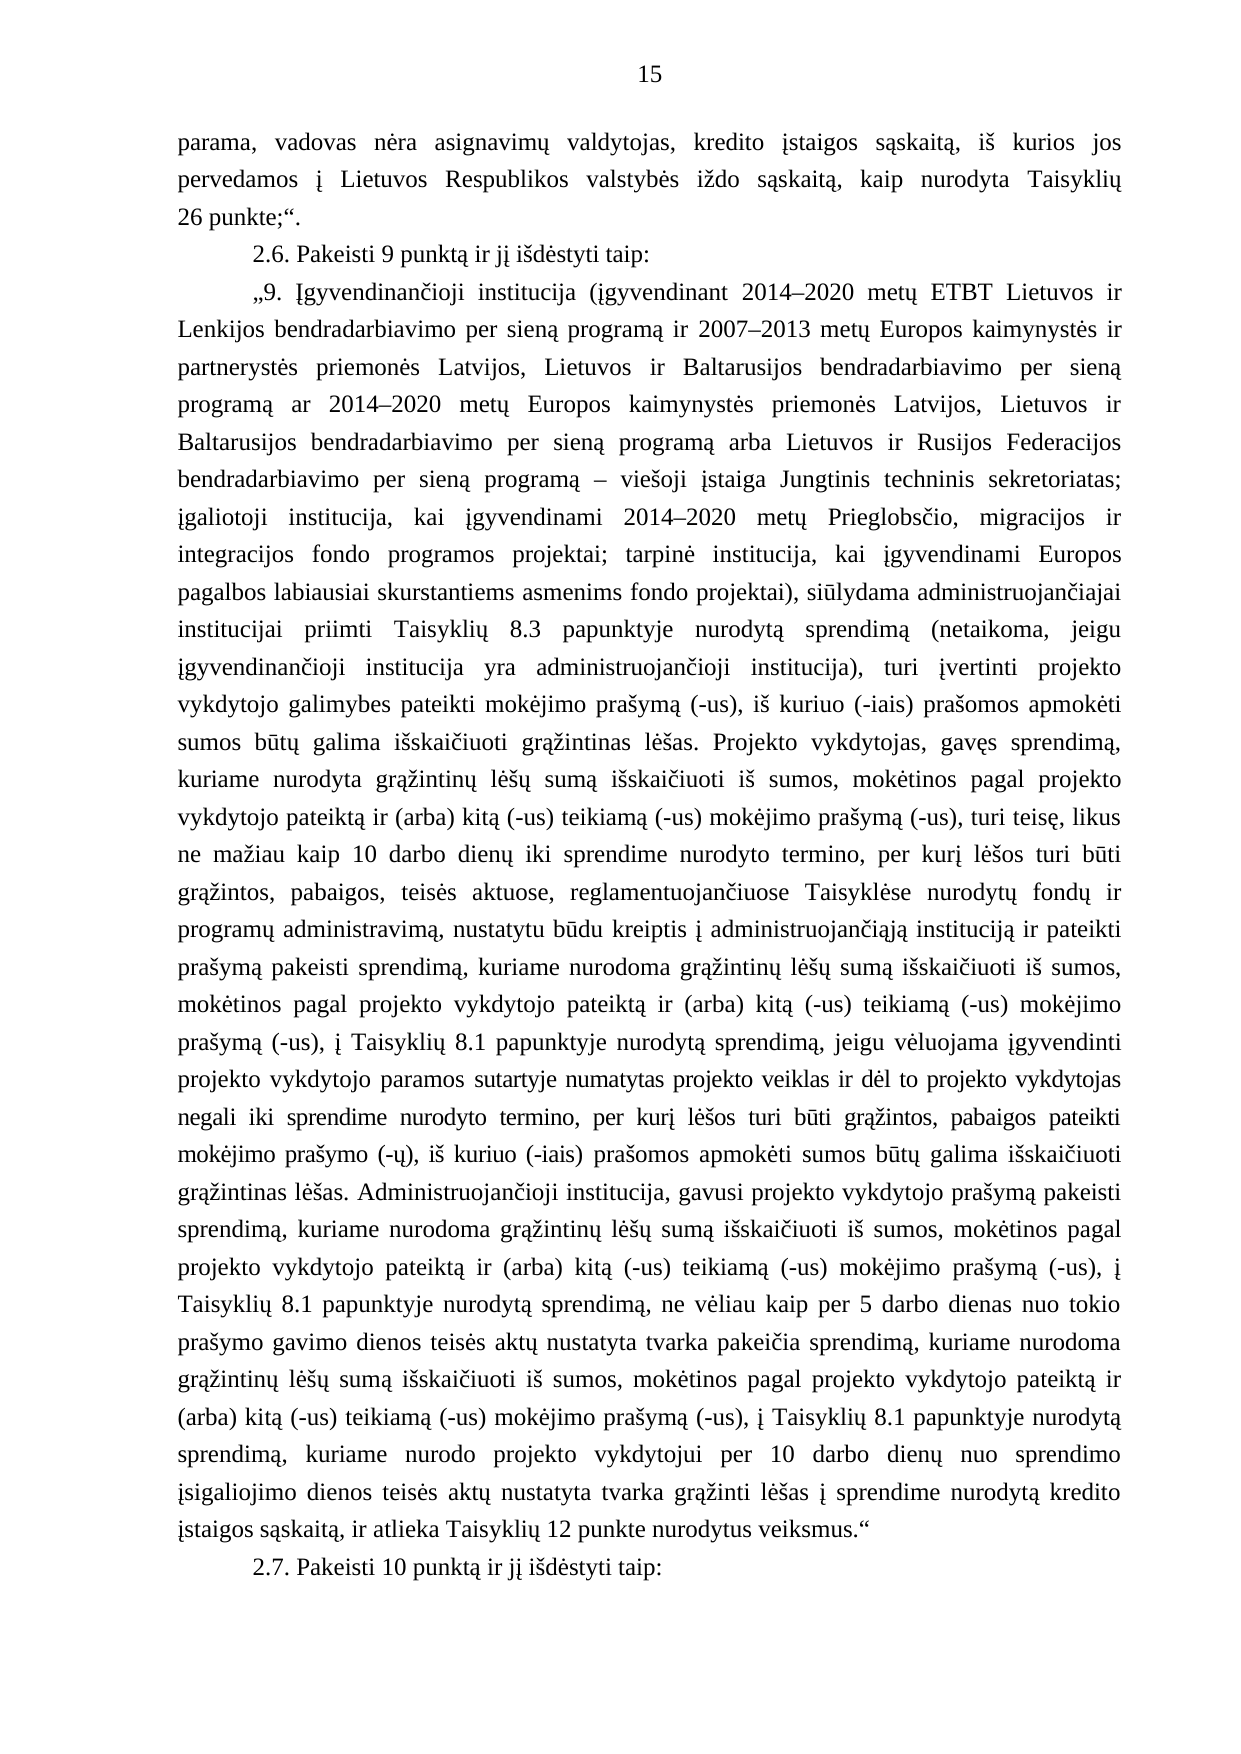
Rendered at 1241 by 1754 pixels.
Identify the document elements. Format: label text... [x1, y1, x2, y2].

text „9. Įgyvendinančioji institucija (įgyvendinant 2014–2020 metų ETBT Lietuvos ir Lenkijos bendradarbiavimo per sieną programą ir 2007–2013 metų Europos kaimynystės ir partnerystės priemonės Latvijos, Lietuvos ir Baltarusijos bendradarbiavimo per sieną programą ar 2014–2020 metų Europos kaimynystės priemonės Latvijos, Lietuvos ir Baltarusijos bendradarbiavimo per sieną programą arba Lietuvos ir Rusijos Federacijos bendradarbiavimo per sieną programą – viešoji įstaiga Jungtinis techninis sekretoriatas; įgaliotoji institucija, kai įgyvendinami 2014–2020 metų Prieglobsčio, migracijos ir integracijos fondo programos projektai; tarpinė institucija, kai įgyvendinami Europos pagalbos labiausiai skurstantiems asmenims fondo projektai), siūlydama administruojančiajai institucijai priimti Taisyklių 8.3 papunktyje nurodytą sprendimą (netaikoma, jeigu įgyvendinančioji institucija yra administruojančioji institucija), turi įvertinti projekto vykdytojo galimybes pateikti mokėjimo prašymą (-us), iš kuriuo (-iais) prašomos apmokėti sumos būtų galima išskaičiuoti grąžintinas lėšas. Projekto vykdytojas, gavęs sprendimą, kuriame nurodyta grąžintinų lėšų sumą išskaičiuoti iš sumos, mokėtinos pagal projekto vykdytojo pateiktą ir (arba) kitą (-us) teikiamą (-us) mokėjimo prašymą (-us), turi teisę, likus ne mažiau kaip 10 darbo dienų iki sprendime nurodyto termino, per kurį lėšos turi būti grąžintos, pabaigos, teisės aktuose, reglamentuojančiuose Taisyklėse nurodytų fondų ir programų administravimą, nustatytu būdu kreiptis į administruojančiąją instituciją ir pateikti prašymą pakeisti sprendimą, kuriame nurodoma grąžintinų lėšų sumą išskaičiuoti iš sumos, mokėtinos pagal projekto vykdytojo pateiktą ir (arba) kitą (-us) teikiamą (-us) mokėjimo prašymą (-us), į Taisyklių 8.1 papunktyje nurodytą sprendimą, jeigu vėluojama įgyvendinti projekto vykdytojo paramos sutartyje numatytas projekto veiklas ir dėl to projekto vykdytojas negali iki sprendime nurodyto termino, per kurį lėšos turi būti grąžintos, pabaigos pateikti mokėjimo prašymo (-ų), iš kuriuo (-iais) prašomos apmokėti sumos būtų galima išskaičiuoti grąžintinas lėšas. Administruojančioji institucija, gavusi projekto vykdytojo prašymą pakeisti sprendimą, kuriame nurodoma grąžintinų lėšų sumą išskaičiuoti iš sumos, mokėtinos pagal projekto vykdytojo pateiktą ir (arba) kitą (-us) teikiamą (-us) mokėjimo prašymą (-us), į Taisyklių 8.1 papunktyje nurodytą sprendimą, ne vėliau kaip per 5 darbo dienas nuo tokio prašymo gavimo dienos teisės aktų nustatyta tvarka pakeičia sprendimą, kuriame nurodoma grąžintinų lėšų sumą išskaičiuoti iš sumos, mokėtinos pagal projekto vykdytojo pateiktą ir (arba) kitą (-us) teikiamą (-us) mokėjimo prašymą (-us), į Taisyklių 8.1 papunktyje nurodytą sprendimą, kuriame nurodo projekto vykdytojui per 10 darbo dienų nuo sprendimo įsigaliojimo dienos teisės aktų nustatyta tvarka grąžinti lėšas į sprendime nurodytą kredito įstaigos sąskaitą, ir atlieka Taisyklių 12 punkte nurodytus veiksmus.“ [177, 268, 1122, 1543]
text parama, vadovas nėra asignavimų valdytojas, kredito įstaigos sąskaitą, iš kurios jos pervedamos į Lietuvos Respublikos valstybės iždo sąskaitą, kaip nurodyta Taisyklių 26 punkte;“. [177, 118, 1122, 231]
text 2.6. Pakeisti 9 punktą ir jį išdėstyti taip: [177, 231, 1122, 268]
text 2.7. Pakeisti 10 punktą ir jį išdėstyti taip: [177, 1543, 1122, 1581]
